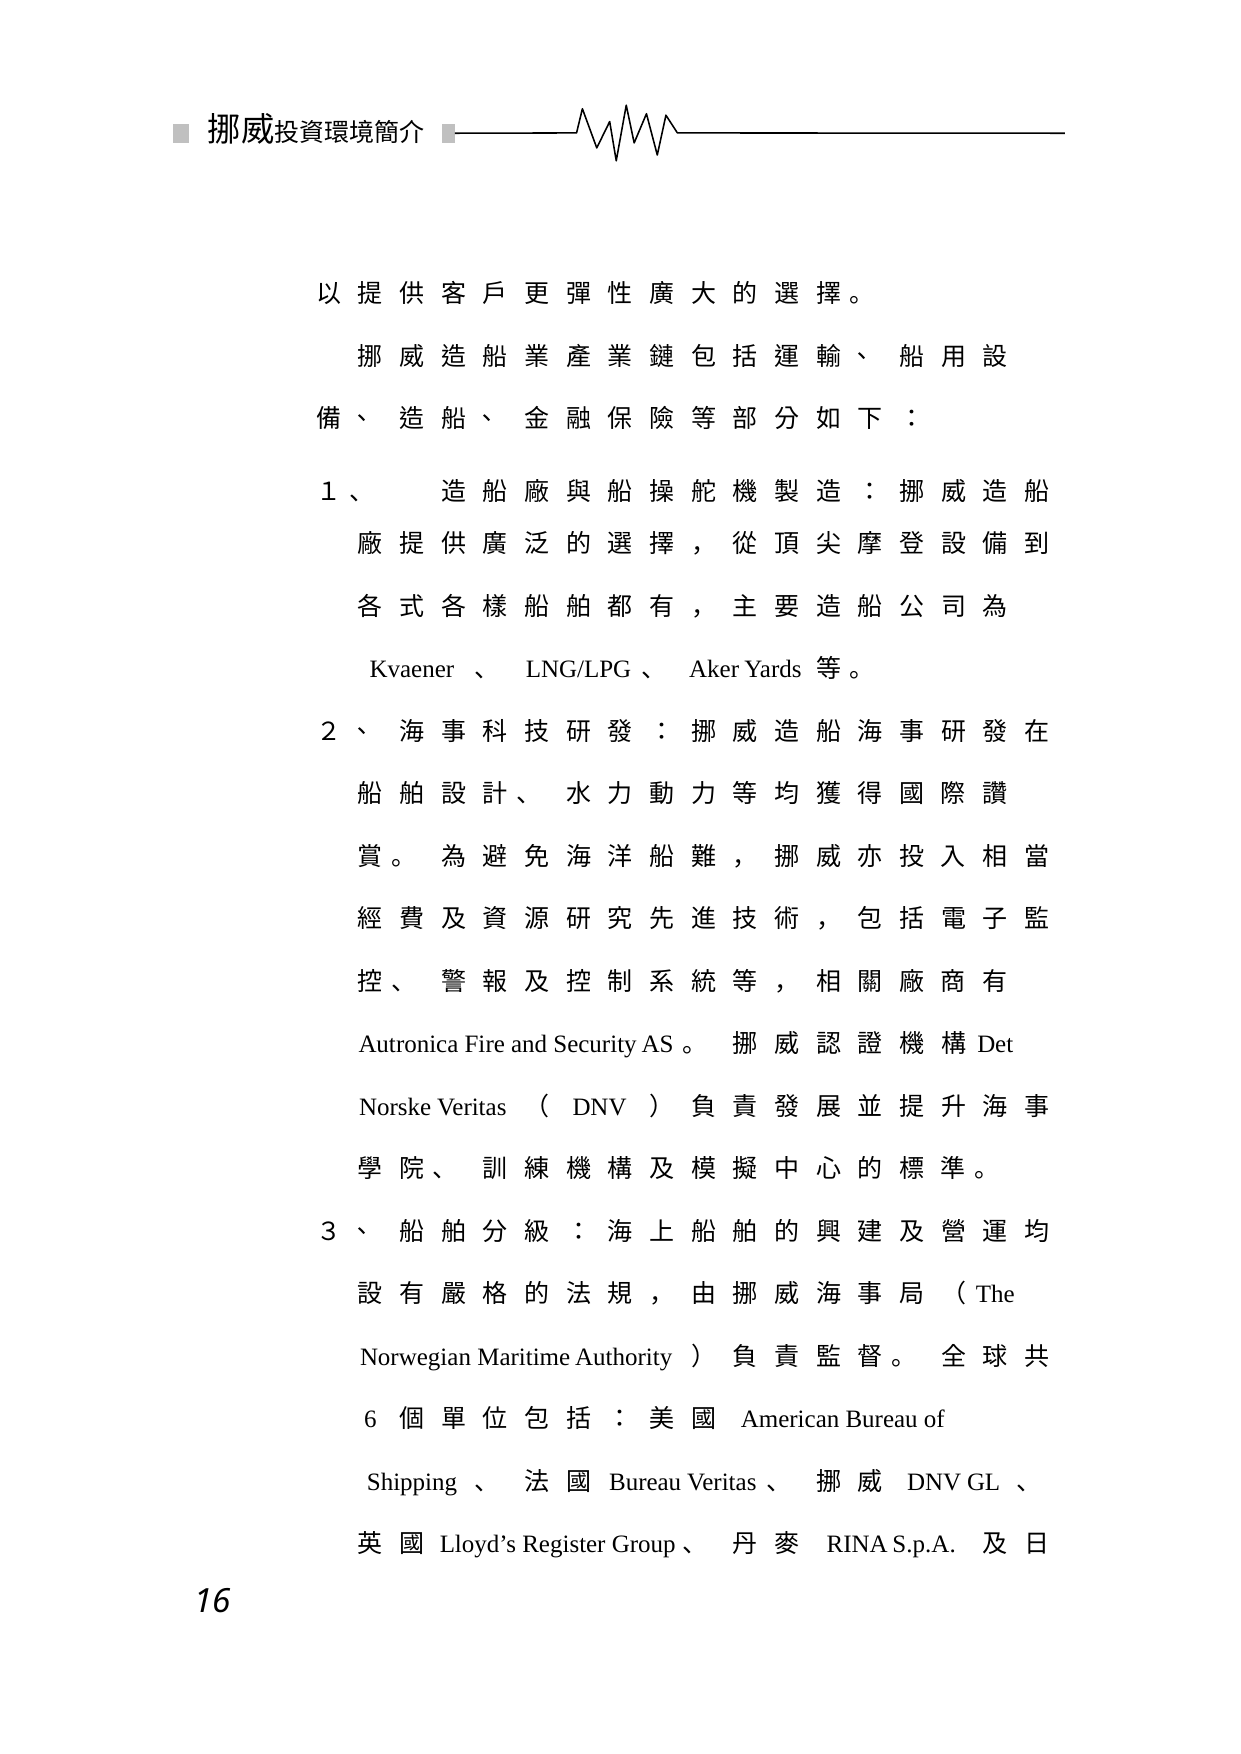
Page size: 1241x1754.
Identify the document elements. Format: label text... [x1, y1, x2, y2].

text ２、海事科技研發：挪威造船海事研發在船舶設計、水力動力等均獲得國際讚賞。為避免海洋船難，挪威亦投入相當經費及資源研究先進技術，包括電子監控、警報及控制系統等，相關廠商有Autronica Fire and Security AS。挪威認證機構Det Norske Veritas（DNV）負責發展並提升海事學院、訓練機構及模擬中心的標準。 [281, 688, 1058, 1188]
text ３、船舶分級：海上船舶的興建及營運均設有嚴格的法規，由挪威海事局（The Norwegian Maritime Authority）負責監督。全球共6個單位包括：美國American Bureau of Shipping、法國Bureau Veritas、挪威DNV GL、英國Lloyd’s Register Group、丹麥RINA S.p.A.及日 [281, 1188, 1058, 1563]
text 以提供客戶更彈性廣大的選擇。 [281, 250, 1058, 313]
text 挪威造船業產業鏈包括運輸、船用設備、造船、金融保險等部分如下： [281, 313, 1058, 438]
list 造船廠與船操舵機製造：挪威造船廠提供廣泛的選擇，從頂尖摩登設備到各式各樣船舶都有，主要造船公司為Kvaener、LNG/LPG、Aker Yards等。 [281, 438, 1058, 688]
